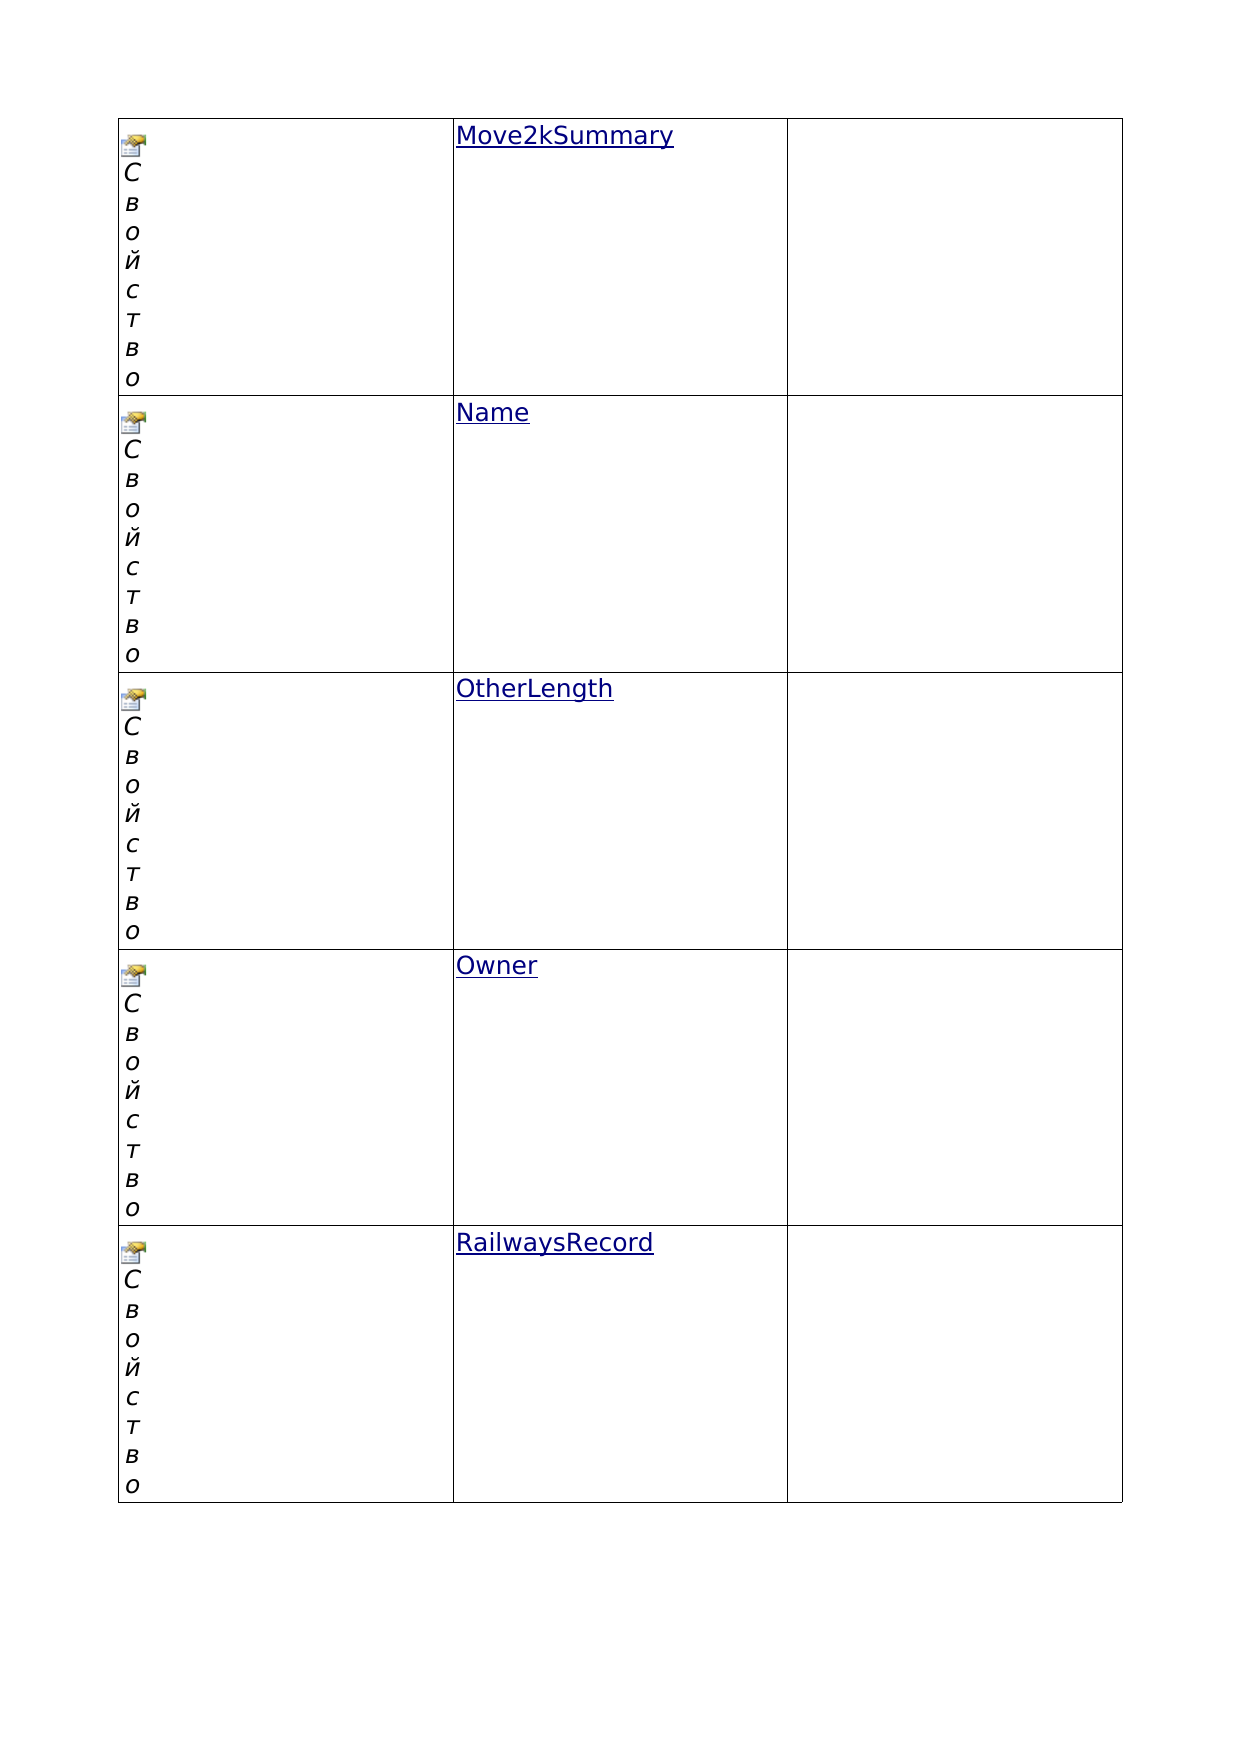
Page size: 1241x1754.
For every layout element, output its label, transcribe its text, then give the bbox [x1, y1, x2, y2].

table_cell RailwaysRecord [454, 1226, 787, 1502]
table_cell [788, 673, 1122, 948]
table_cell [788, 950, 1122, 1225]
table_cell [119, 119, 453, 395]
table_cell [119, 396, 453, 672]
picture [121, 963, 147, 989]
picture [121, 687, 147, 713]
table_cell Name [454, 396, 787, 672]
table_cell OtherLength [454, 673, 787, 948]
table_cell Move2kSummary [454, 119, 787, 395]
table_cell [119, 673, 453, 948]
picture [121, 410, 147, 436]
table_cell [788, 119, 1122, 395]
table_cell [788, 1226, 1122, 1502]
picture [121, 1240, 147, 1266]
table_cell Owner [454, 950, 787, 1225]
table_cell [788, 396, 1122, 672]
table_cell [119, 950, 453, 1225]
table_cell [119, 1226, 453, 1502]
picture [121, 133, 147, 159]
